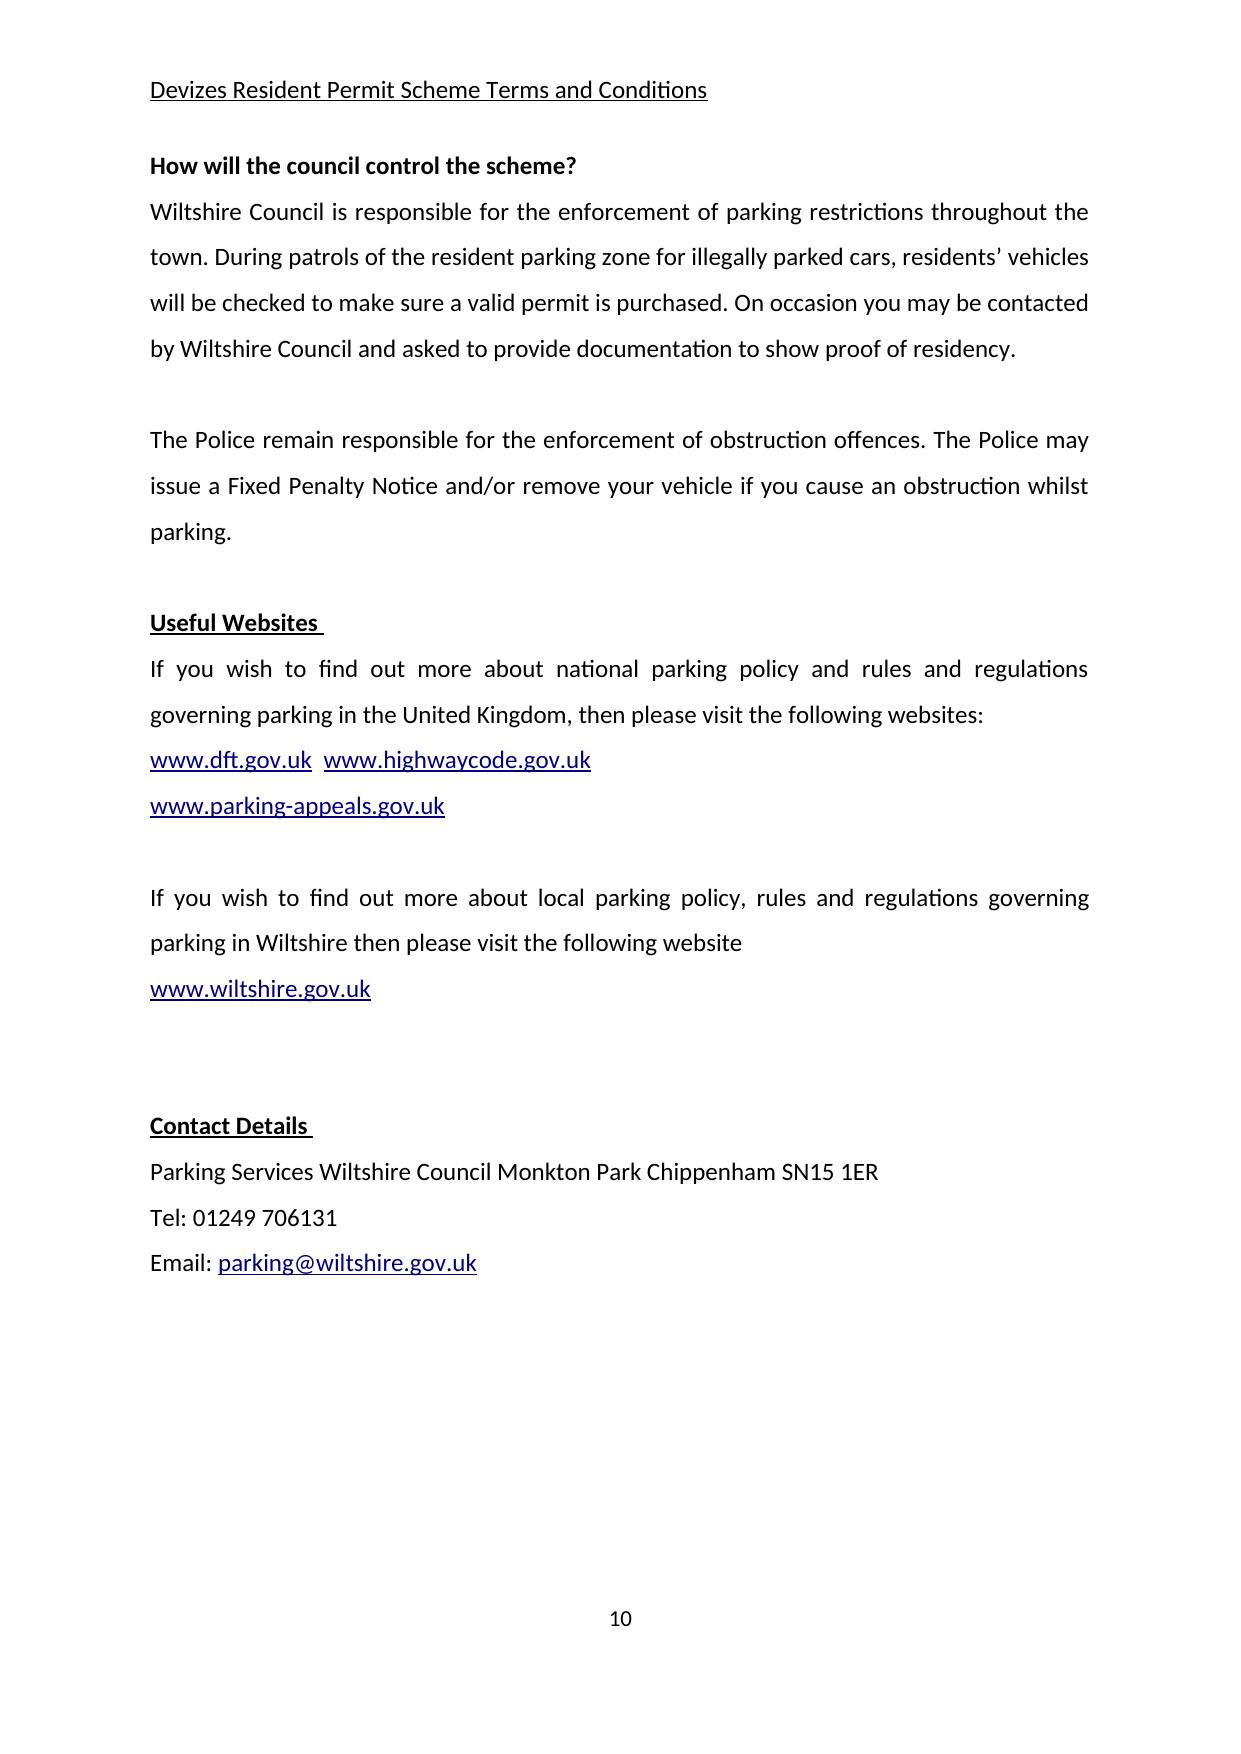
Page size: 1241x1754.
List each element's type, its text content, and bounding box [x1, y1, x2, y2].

text www.dft.gov.uk www.highwaycode.gov.uk [150, 744, 1090, 775]
text The Police remain responsible for the enforcement of obstruction offences. The Police may issue a Fixed Penalty Notice and/or remove your vehicle if you cause an obstruction whilst parking. [150, 424, 1090, 546]
text www.wiltshire.gov.uk [150, 973, 1090, 1004]
text If you wish to find out more about local parking policy, rules and regulations governing parking in Wiltshire then please visit the following website [150, 882, 1090, 958]
text Useful Websites [150, 607, 1090, 638]
text Email: parking@wiltshire.gov.uk [150, 1247, 1090, 1278]
text Parking Services Wiltshire Council Monkton Park Chippenham SN15 1ER [150, 1156, 1090, 1187]
text How will the council control the scheme? [150, 150, 1090, 181]
text Wiltshire Council is responsible for the enforcement of parking restrictions throughout the town. During patrols of the resident parking zone for illegally parked cars, residents’ vehicles will be checked to make sure a valid permit is purchased. On occasion you may be contacted by Wiltshire Council and asked to provide documentation to show proof of residency. [150, 196, 1090, 363]
text If you wish to find out more about national parking policy and rules and regulations governing parking in the United Kingdom, then please visit the following websites: [150, 653, 1090, 729]
text Tel: 01249 706131 [150, 1202, 1090, 1232]
text www.parking-appeals.gov.uk [150, 790, 1090, 821]
text Contact Details [150, 1110, 1090, 1141]
